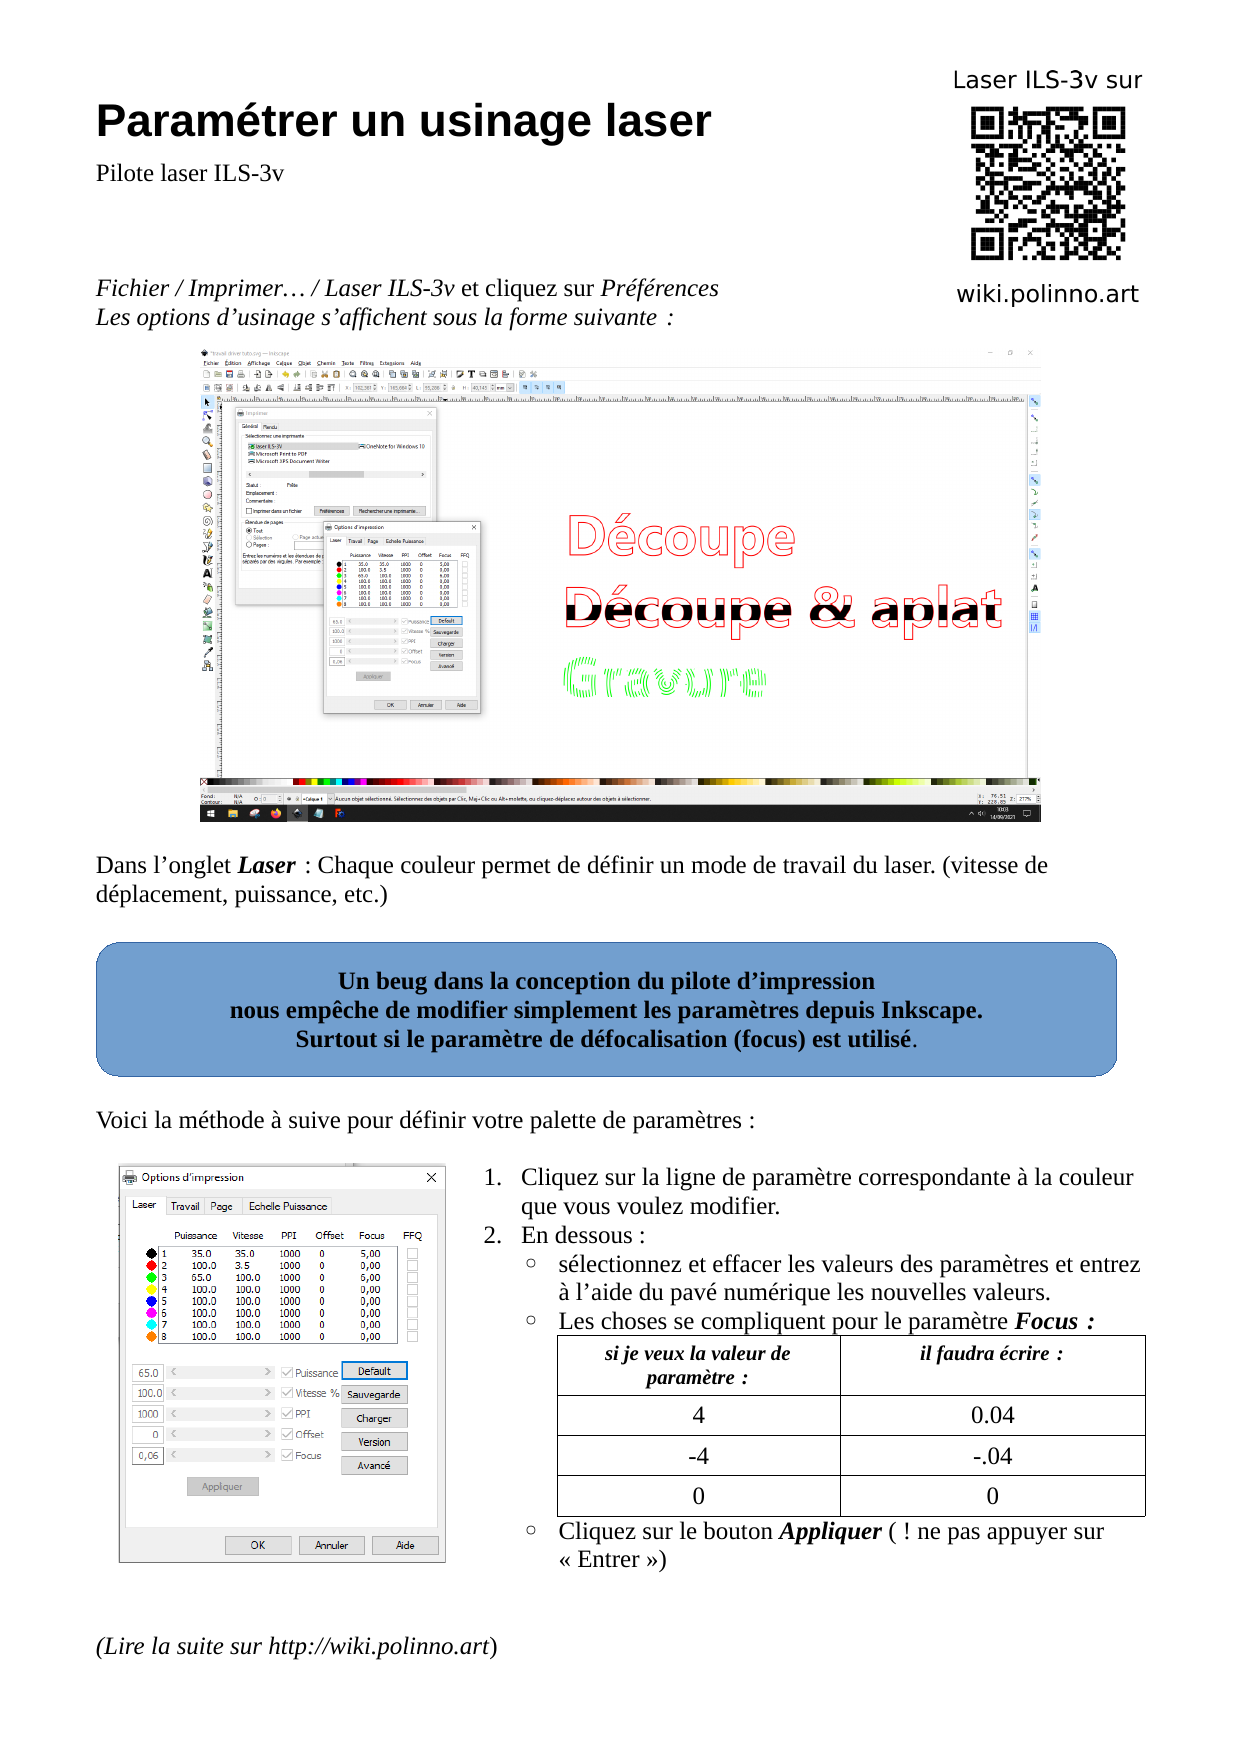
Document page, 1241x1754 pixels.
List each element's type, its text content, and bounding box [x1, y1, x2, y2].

text Les options d’usinage s’affichent sous la forme suivante : [96, 302, 1145, 331]
subtitle Paramétrer un usinage laser [96, 93, 954, 146]
table_cell 4 [558, 1396, 840, 1435]
list Les choses se compliquent pour le paramètre Focus : [206, 1306, 1145, 1335]
picture [954, 70, 1143, 307]
text Fichier / Imprimer… / Laser ILS-3v et cliquez sur Préférences [96, 273, 954, 302]
text Pilote laser ILS-3v [96, 158, 954, 187]
text Dans l’onglet Laser : Chaque couleur permet de définir un mode de travail du laser. (vitesse de déplacement, puissance, etc.) [96, 851, 1145, 908]
picture [200, 348, 1041, 822]
list Cliquez sur la ligne de paramètre correspondante à la couleur que vous voulez modifier. [133, 1162, 1145, 1220]
list En dessous : [206, 1220, 1145, 1249]
table_cell 0 [558, 1476, 840, 1516]
table_cell 0.04 [841, 1396, 1145, 1435]
text (Lire la suite sur http://wiki.polinno.art) [96, 1631, 1145, 1659]
table_header il faudra écrire : [841, 1336, 1145, 1395]
picture [118, 1163, 206, 1563]
table_cell -4 [558, 1436, 840, 1475]
table_header si je veux la valeur de paramètre : [558, 1336, 840, 1395]
list Cliquez sur le bouton Appliquer ( ! ne pas appuyer sur « Entrer ») [171, 1516, 1145, 1573]
table_cell -.04 [841, 1436, 1145, 1475]
table_cell 0 [841, 1476, 1145, 1516]
list sélectionnez et effacer les valeurs des paramètres et entrez à l’aide du pavé numérique les nouvelles valeurs. [206, 1249, 1145, 1306]
text Voici la méthode à suive pour définir votre palette de paramètres : [96, 1105, 1145, 1134]
